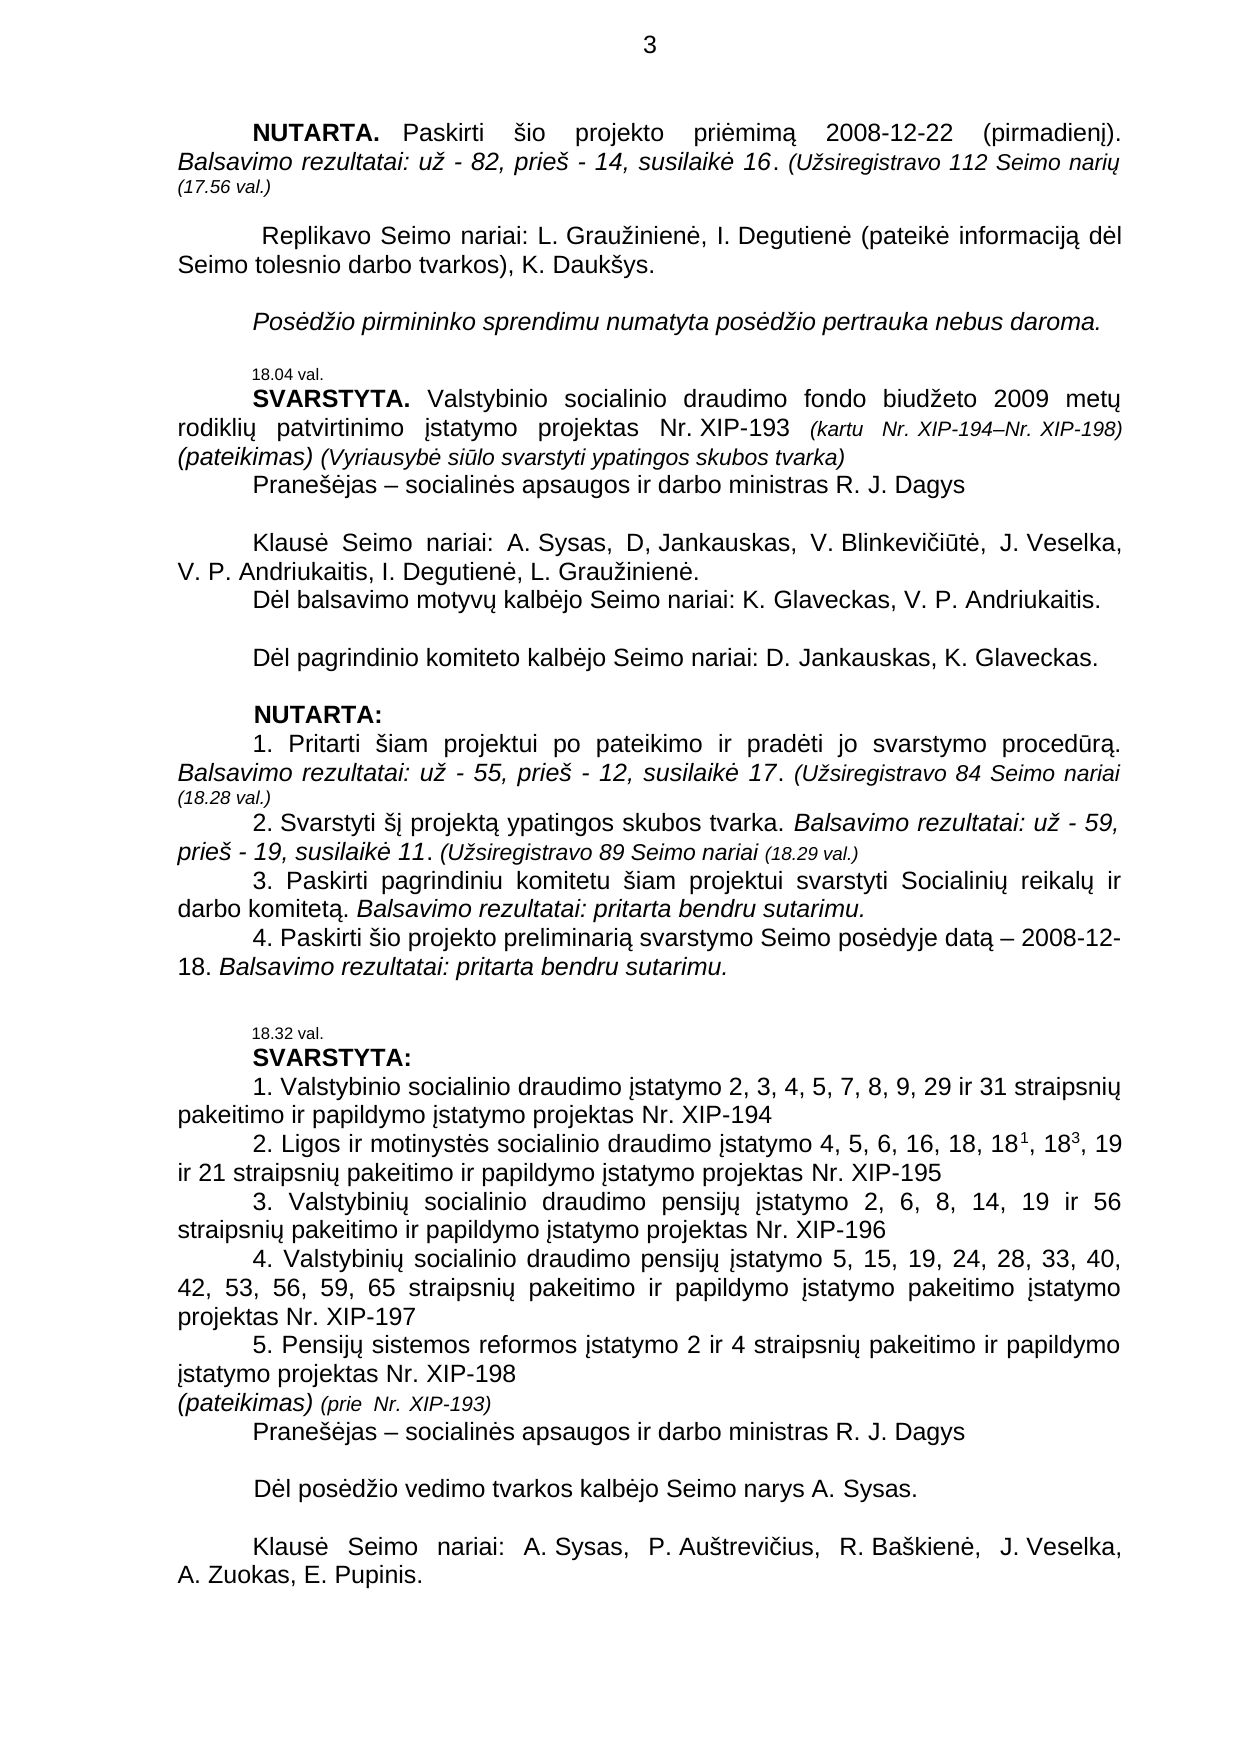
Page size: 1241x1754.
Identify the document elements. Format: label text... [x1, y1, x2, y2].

text SVARSTYTA. Valstybinio socialinio draudimo fondo biudžeto 2009 metų rodiklių patvirtinimo įstatymo projektas Nr. XIP-193 (kartu Nr. XIP-194–Nr. XIP-198) (pateikimas) (Vyriausybė siūlo svarstyti ypatingos skubos tvarka) [177, 384, 1122, 470]
text 5. Pensijų sistemos reformos įstatymo 2 ir 4 straipsnių pakeitimo ir papildymo įstatymo projektas Nr. XIP-198 [177, 1330, 1122, 1388]
text Dėl balsavimo motyvų kalbėjo Seimo nariai: K. Glaveckas, V. P. Andriukaitis. [177, 585, 1122, 614]
text 4. Valstybinių socialinio draudimo pensijų įstatymo 5, 15, 19, 24, 28, 33, 40, 42, 53, 56, 59, 65 straipsnių pakeitimo ir papildymo įstatymo pakeitimo įstatymo projektas Nr. XIP-197 [177, 1244, 1122, 1330]
text 1. Pritarti šiam projektui po pateikimo ir pradėti jo svarstymo procedūrą. Balsavimo rezultatai: už - 55, prieš - 12, susilaikė 17. (Užsiregistravo 84 Seimo nariai (18.28 val.) [177, 729, 1122, 808]
text SVARSTYTA: [177, 1043, 1122, 1072]
text Dėl pagrindinio komiteto kalbėjo Seimo nariai: D. Jankauskas, K. Glaveckas. [177, 643, 1122, 672]
text Klausė Seimo nariai: A. Sysas, P. Auštrevičius, R. Baškienė, J. Veselka, A. Zuokas, E. Pupinis. [177, 1532, 1122, 1589]
text Klausė Seimo nariai: A. Sysas, D, Jankauskas, V. Blinkevičiūtė, J. Veselka, V. P. Andriukaitis, I. Degutienė, L. Graužinienė. [177, 528, 1122, 585]
text Replikavo Seimo nariai: L. Graužinienė, I. Degutienė (pateikė informaciją dėl Seimo tolesnio darbo tvarkos), K. Daukšys. [177, 221, 1122, 279]
text 2. Ligos ir motinystės socialinio draudimo įstatymo 4, 5, 6, 16, 18, 181, 183, 19 ir 21 straipsnių pakeitimo ir papildymo įstatymo projektas Nr. XIP-195 [177, 1129, 1122, 1187]
text Pranešėjas – socialinės apsaugos ir darbo ministras R. J. Dagys [177, 470, 1122, 499]
text NUTARTA. Paskirti šio projekto priėmimą 2008-12-22 (pirmadienį). Balsavimo rezultatai: už - 82, prieš - 14, susilaikė 16. (Užsiregistravo 112 Seimo narių (17.56 val.) [177, 118, 1122, 197]
text 4. Paskirti šio projekto preliminarią svarstymo Seimo posėdyje datą – 2008-12-18. Balsavimo rezultatai: pritarta bendru sutarimu. [177, 923, 1122, 981]
text 18.32 val. [177, 1024, 1122, 1043]
text Posėdžio pirmininko sprendimu numatyta posėdžio pertrauka nebus daroma. [177, 307, 1122, 336]
text 3. Paskirti pagrindiniu komitetu šiam projektui svarstyti Socialinių reikalų ir darbo komitetą. Balsavimo rezultatai: pritarta bendru sutarimu. [177, 866, 1122, 923]
text 2. Svarstyti šį projektą ypatingos skubos tvarka. Balsavimo rezultatai: už - 59, prieš - 19, susilaikė 11. (Užsiregistravo 89 Seimo nariai (18.29 val.) [177, 808, 1122, 866]
text Dėl posėdžio vedimo tvarkos kalbėjo Seimo narys A. Sysas. [177, 1474, 1122, 1503]
text Pranešėjas – socialinės apsaugos ir darbo ministras R. J. Dagys [177, 1417, 1122, 1445]
text 1. Valstybinio socialinio draudimo įstatymo 2, 3, 4, 5, 7, 8, 9, 29 ir 31 straipsnių pakeitimo ir papildymo įstatymo projektas Nr. XIP-194 [177, 1072, 1122, 1129]
text 3. Valstybinių socialinio draudimo pensijų įstatymo 2, 6, 8, 14, 19 ir 56 straipsnių pakeitimo ir papildymo įstatymo projektas Nr. XIP-196 [177, 1187, 1122, 1244]
text 18.04 val. [177, 365, 1122, 384]
text (pateikimas) (prie Nr. XIP-193) [177, 1388, 1122, 1417]
text NUTARTA: [177, 700, 1122, 729]
